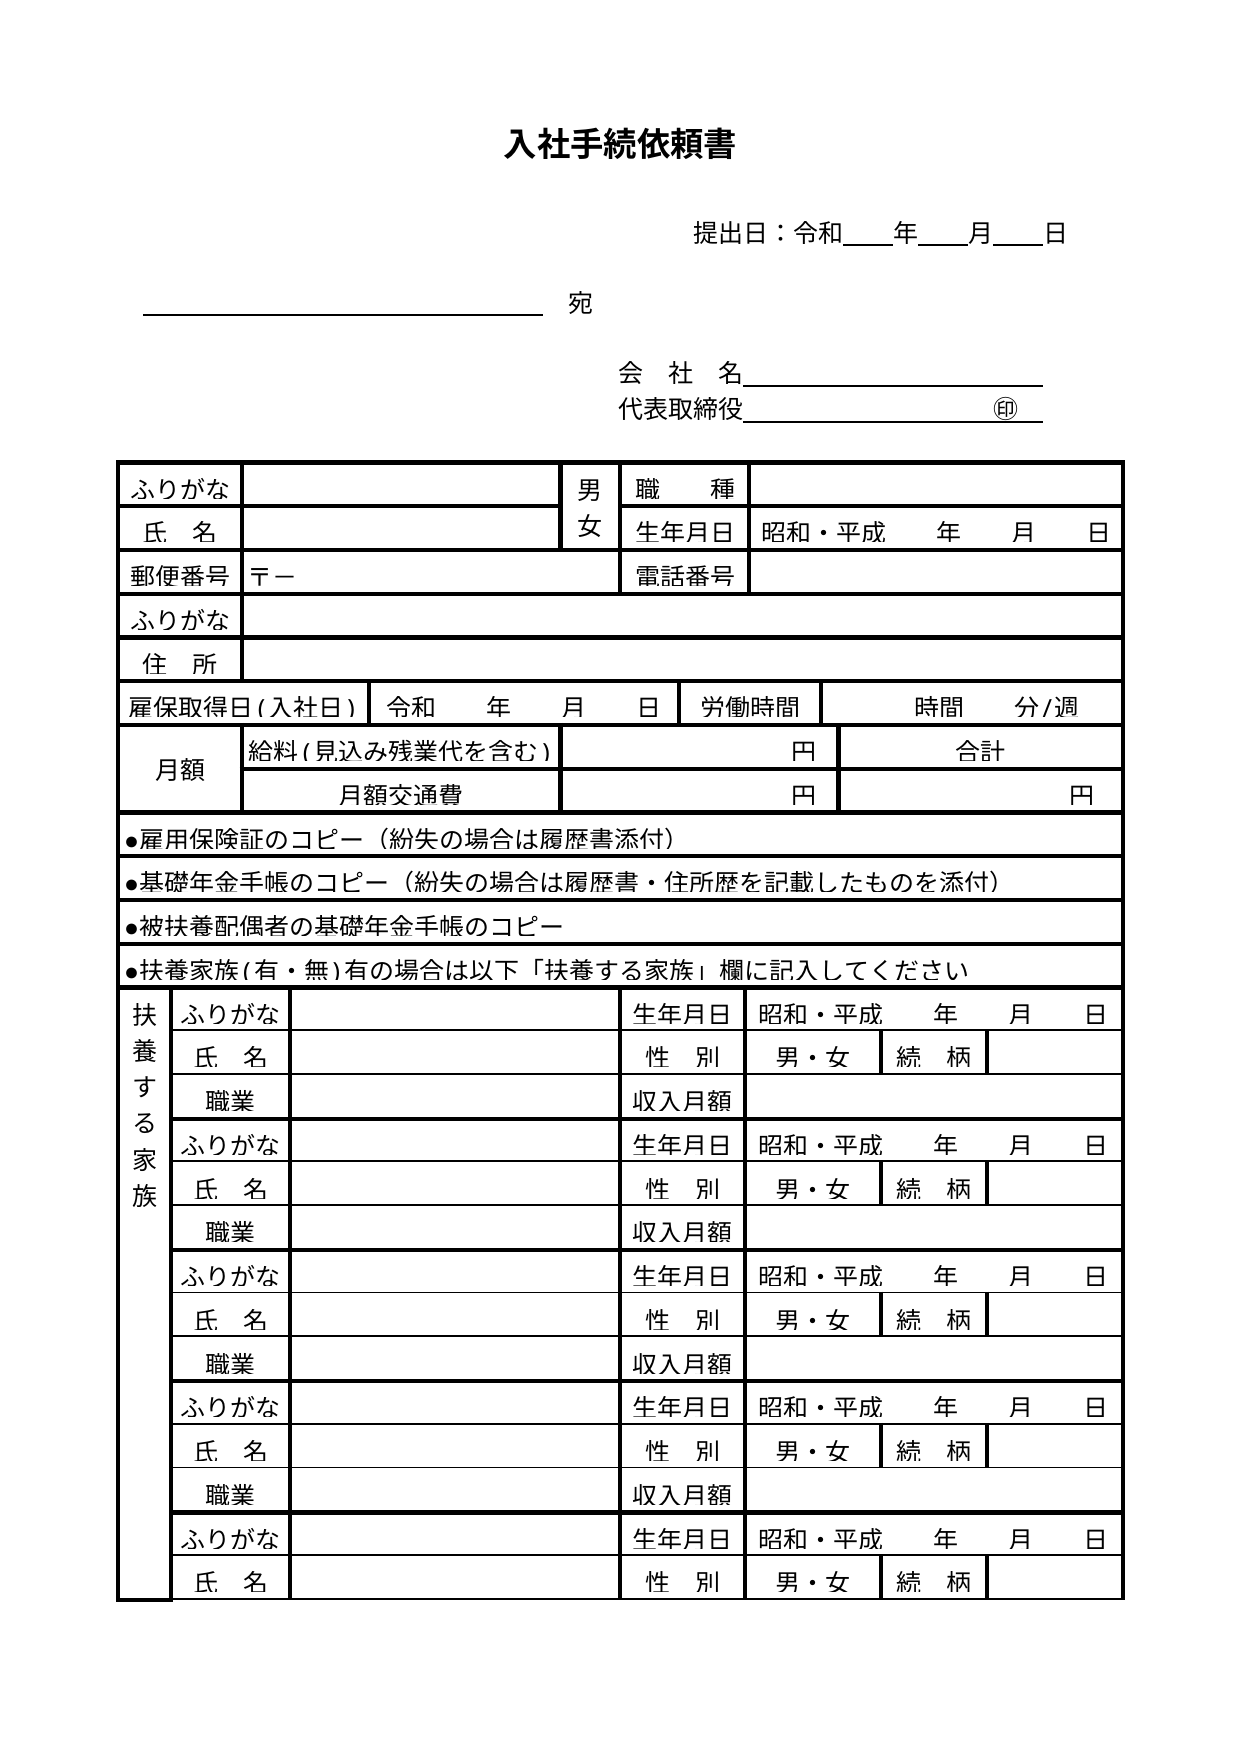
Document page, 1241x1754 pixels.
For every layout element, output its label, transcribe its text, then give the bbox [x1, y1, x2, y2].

table_cell 続 柄 [883, 1031, 985, 1073]
table_cell 生年月日 [622, 508, 747, 548]
table_cell [989, 1293, 1121, 1335]
table_cell 住 所 [120, 640, 240, 679]
table_cell 生年月日 [622, 990, 743, 1029]
table_header [244, 465, 558, 504]
table_cell 昭和・平成 年 月 日 [747, 1383, 1121, 1423]
text 提出日：令和 年 月 日 [118, 213, 1122, 249]
table_cell [244, 596, 1121, 635]
table_cell 職業 [173, 1206, 288, 1248]
table_cell 生年月日 [622, 1252, 743, 1292]
table_cell 生年月日 [622, 1121, 743, 1160]
table_cell 男・女 [747, 1425, 879, 1467]
table_cell ●扶養家族(有・無)有の場合は以下「扶養する家族」欄に記入してください [120, 946, 1121, 985]
table_cell 月額 [120, 727, 240, 810]
text 代表取締役 ㊞ [118, 390, 1122, 426]
table_cell 氏 名 [173, 1162, 288, 1204]
table_cell 収入月額 [622, 1206, 743, 1248]
table_cell 雇保取得日(入社日) [120, 683, 367, 723]
table_cell 性 別 [622, 1031, 743, 1073]
table_cell 合計 [841, 727, 1121, 767]
table_cell 昭和・平成 年 月 日 [751, 508, 1121, 548]
table_cell 男・女 [747, 1293, 879, 1335]
table_cell 扶養する家族 [120, 990, 169, 1598]
table_cell 労働時間 [681, 683, 819, 723]
table_cell 昭和・平成 年 月 日 [747, 1252, 1121, 1292]
table_cell ふりがな [173, 1515, 288, 1554]
text 宛 [118, 283, 1122, 320]
table_cell 氏 名 [120, 508, 240, 548]
table_cell 男・女 [747, 1031, 879, 1073]
table_cell 電話番号 [622, 552, 747, 592]
table_cell 月額交通費 [244, 771, 558, 810]
table_cell ふりがな [173, 990, 288, 1029]
title 入社手続依頼書 [118, 118, 1122, 166]
table_cell [751, 552, 1121, 592]
table_cell 続 柄 [883, 1556, 985, 1598]
table_cell [292, 1425, 618, 1467]
table_cell [989, 1556, 1121, 1598]
table_cell ●雇用保険証のコピー（紛失の場合は履歴書添付） [120, 815, 1121, 854]
table_cell 職業 [173, 1337, 288, 1379]
table_cell 収入月額 [622, 1337, 743, 1379]
table_cell [747, 1337, 1121, 1379]
table_cell 性 別 [622, 1162, 743, 1204]
table_cell 昭和・平成 年 月 日 [747, 1515, 1121, 1554]
table_header [751, 465, 1121, 504]
table_cell ふりがな [173, 1383, 288, 1423]
table_cell [292, 1162, 618, 1204]
table_cell [292, 1556, 618, 1598]
table_cell 〒－ [244, 552, 618, 592]
table_cell 性 別 [622, 1293, 743, 1335]
table_header 男 女 [563, 465, 618, 548]
table_cell [292, 1337, 618, 1379]
table_header ふりがな [120, 465, 240, 504]
table_cell [989, 1425, 1121, 1467]
table_header 職 種 [622, 465, 747, 504]
table_cell [747, 1468, 1121, 1510]
table_cell [989, 1162, 1121, 1204]
table_cell [292, 990, 618, 1029]
table_cell 氏 名 [173, 1425, 288, 1467]
table_cell 円 [563, 727, 836, 767]
table_cell 職業 [173, 1075, 288, 1117]
table_cell 氏 名 [173, 1293, 288, 1335]
table_cell [747, 1075, 1121, 1117]
table_cell [292, 1515, 618, 1554]
table_cell 円 [841, 771, 1121, 810]
table_cell 収入月額 [622, 1468, 743, 1510]
table_cell 性 別 [622, 1556, 743, 1598]
table_cell [292, 1121, 618, 1160]
table_cell 時間 分/週 [823, 683, 1121, 723]
table_cell ●基礎年金手帳のコピー（紛失の場合は履歴書・住所歴を記載したものを添付） [120, 858, 1121, 898]
table_cell 昭和・平成 年 月 日 [747, 1121, 1121, 1160]
text 会 社 名 [118, 354, 1122, 390]
table_cell 氏 名 [173, 1031, 288, 1073]
table_cell [292, 1383, 618, 1423]
table_cell 郵便番号 [120, 552, 240, 592]
table_cell ふりがな [173, 1252, 288, 1292]
table_cell 令和 年 月 日 [371, 683, 677, 723]
table_cell 氏 名 [173, 1556, 288, 1598]
table_cell [747, 1206, 1121, 1248]
table_cell 円 [563, 771, 836, 810]
table_cell [292, 1031, 618, 1073]
table_cell 続 柄 [883, 1162, 985, 1204]
table_cell [244, 508, 558, 548]
table_cell 男・女 [747, 1556, 879, 1598]
table_cell 給料(見込み残業代を含む) [244, 727, 558, 767]
table_cell 性 別 [622, 1425, 743, 1467]
table_cell 続 柄 [883, 1425, 985, 1467]
table_cell 続 柄 [883, 1293, 985, 1335]
table_cell 生年月日 [622, 1515, 743, 1554]
table_cell 昭和・平成 年 月 日 [747, 990, 1121, 1029]
table_cell [989, 1031, 1121, 1073]
table_cell 職業 [173, 1468, 288, 1510]
table_cell [292, 1075, 618, 1117]
table_cell [292, 1468, 618, 1510]
table_cell ふりがな [120, 596, 240, 635]
table_cell [244, 640, 1121, 679]
table_cell 収入月額 [622, 1075, 743, 1117]
table_cell [292, 1293, 618, 1335]
table_cell ふりがな [173, 1121, 288, 1160]
table_cell ●被扶養配偶者の基礎年金手帳のコピー [120, 902, 1121, 942]
table_cell [292, 1206, 618, 1248]
table_cell [292, 1252, 618, 1292]
table_cell 男・女 [747, 1162, 879, 1204]
table_cell 生年月日 [622, 1383, 743, 1423]
